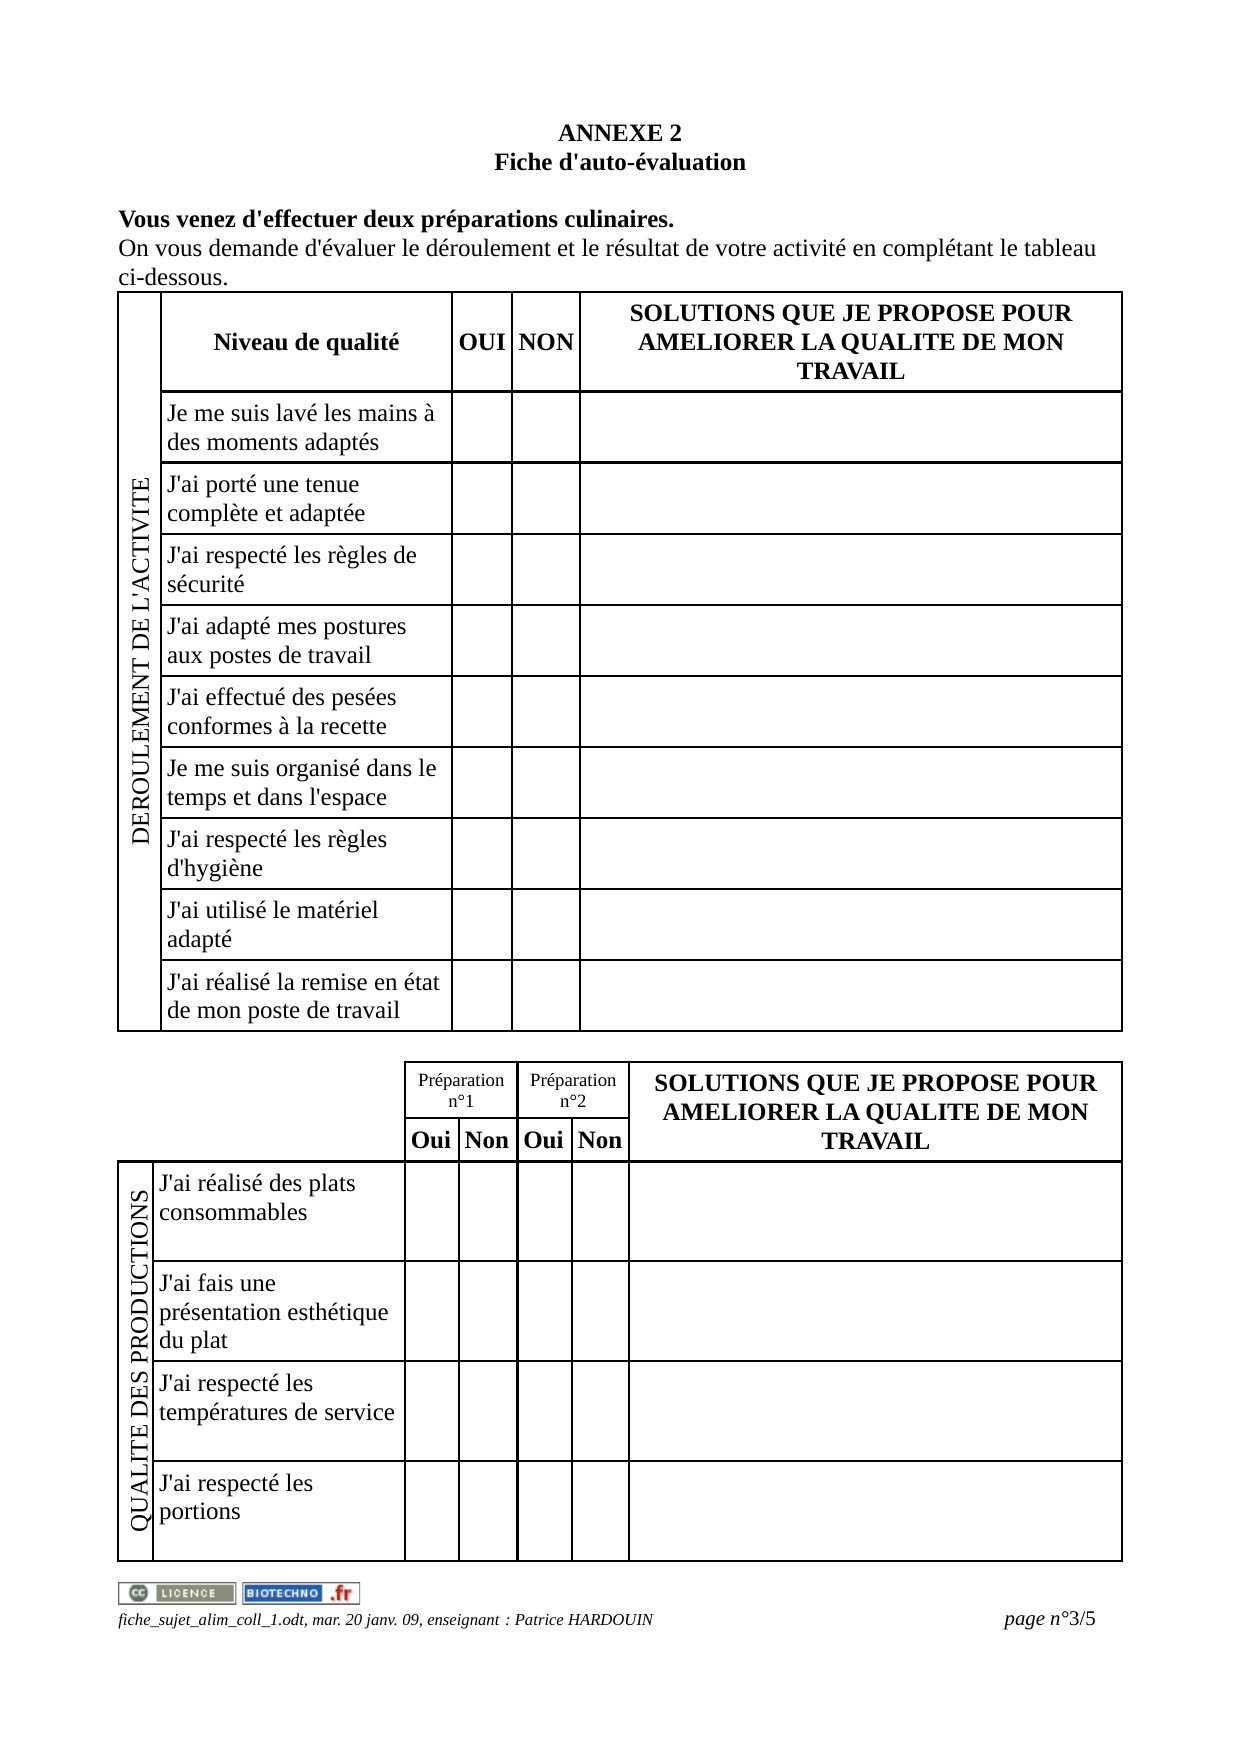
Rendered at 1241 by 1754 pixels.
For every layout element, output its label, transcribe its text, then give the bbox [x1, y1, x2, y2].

table_header SOLUTIONS QUE JE PROPOSE POUR AMELIORER LA QUALITE DE MON TRAVAIL [581, 293, 1121, 390]
table_cell [460, 1362, 516, 1460]
table_cell Non [460, 1119, 516, 1160]
table_cell [460, 1462, 516, 1559]
table_cell [630, 1262, 1121, 1360]
table_cell J'ai effectué des pesées conformes à la recette [162, 677, 451, 746]
text Fiche d'auto-évaluation [118, 147, 1122, 176]
table_cell Non [573, 1119, 628, 1160]
table_cell [581, 464, 1121, 532]
table_cell [630, 1362, 1121, 1460]
table_cell [519, 1362, 571, 1460]
table_cell J'ai respecté les portions [154, 1462, 404, 1559]
table_header Préparation n°2 [519, 1063, 628, 1117]
table_cell J'ai respecté les règles d'hygiène [162, 819, 451, 888]
table_cell J'ai adapté mes postures aux postes de travail [162, 606, 451, 674]
table_cell [573, 1362, 628, 1460]
table_cell [513, 606, 579, 674]
table_cell [581, 393, 1121, 461]
table_header SOLUTIONS QUE JE PROPOSE POUR AMELIORER LA QUALITE DE MON TRAVAIL [630, 1063, 1121, 1160]
table_cell [581, 677, 1121, 746]
table_cell [513, 961, 579, 1030]
table_cell [581, 819, 1121, 888]
table_cell Je me suis organisé dans le temps et dans l'espace [162, 748, 451, 817]
table_cell [460, 1163, 516, 1260]
table_cell [453, 748, 511, 817]
table_cell [519, 1462, 571, 1559]
table_cell [453, 464, 511, 532]
table_cell [581, 748, 1121, 817]
table_cell [581, 890, 1121, 959]
table_header Préparation n°1 [406, 1063, 516, 1117]
table_cell [630, 1462, 1121, 1559]
table_cell [460, 1262, 516, 1360]
table_cell Oui [519, 1119, 571, 1160]
table_cell J'ai réalisé des plats consommables [154, 1163, 404, 1260]
table_header NON [513, 293, 579, 390]
table_cell [513, 890, 579, 959]
table_cell [513, 393, 579, 461]
table_header DEROULEMENT DE L'ACTIVITE [119, 293, 160, 1030]
table_header [118, 1061, 404, 1160]
table_cell [513, 748, 579, 817]
text On vous demande d'évaluer le déroulement et le résultat de votre activité en complétant le tableau ci-dessous. [118, 233, 1122, 291]
table_cell J'ai réalisé la remise en état de mon poste de travail [162, 961, 451, 1030]
table_cell [453, 819, 511, 888]
table_cell [406, 1163, 458, 1260]
picture [242, 1582, 361, 1605]
table_cell [573, 1163, 628, 1260]
table_cell [630, 1163, 1121, 1260]
table_cell [573, 1262, 628, 1360]
table_cell [453, 393, 511, 461]
text ANNEXE 2 [118, 118, 1122, 147]
table_cell [581, 961, 1121, 1030]
table_cell QUALITE DES PRODUCTIONS [119, 1163, 152, 1559]
table_cell [453, 606, 511, 674]
table_cell [513, 464, 579, 532]
table_cell [581, 606, 1121, 674]
table_cell [513, 535, 579, 603]
table_cell [513, 819, 579, 888]
table_cell [519, 1262, 571, 1360]
table_cell Oui [406, 1119, 458, 1160]
table_cell [513, 677, 579, 746]
table_cell [453, 677, 511, 746]
picture [118, 1582, 237, 1605]
table_cell J'ai utilisé le matériel adapté [162, 890, 451, 959]
text Vous venez d'effectuer deux préparations culinaires. [118, 204, 1122, 233]
table_cell [581, 535, 1121, 603]
table_cell [453, 535, 511, 603]
table_cell [406, 1362, 458, 1460]
table_cell [573, 1462, 628, 1559]
table_cell [406, 1262, 458, 1360]
table_cell J'ai respecté les températures de service [154, 1362, 404, 1460]
table_cell [453, 961, 511, 1030]
table_cell [406, 1462, 458, 1559]
table_cell J'ai respecté les règles de sécurité [162, 535, 451, 603]
table_header OUI [453, 293, 511, 390]
table_cell J'ai fais une présentation esthétique du plat [154, 1262, 404, 1360]
table_cell J'ai porté une tenue complète et adaptée [162, 464, 451, 532]
table_cell [453, 890, 511, 959]
table_cell Je me suis lavé les mains à des moments adaptés [162, 393, 451, 461]
table_header Niveau de qualité [162, 293, 451, 390]
table_cell [519, 1163, 571, 1260]
